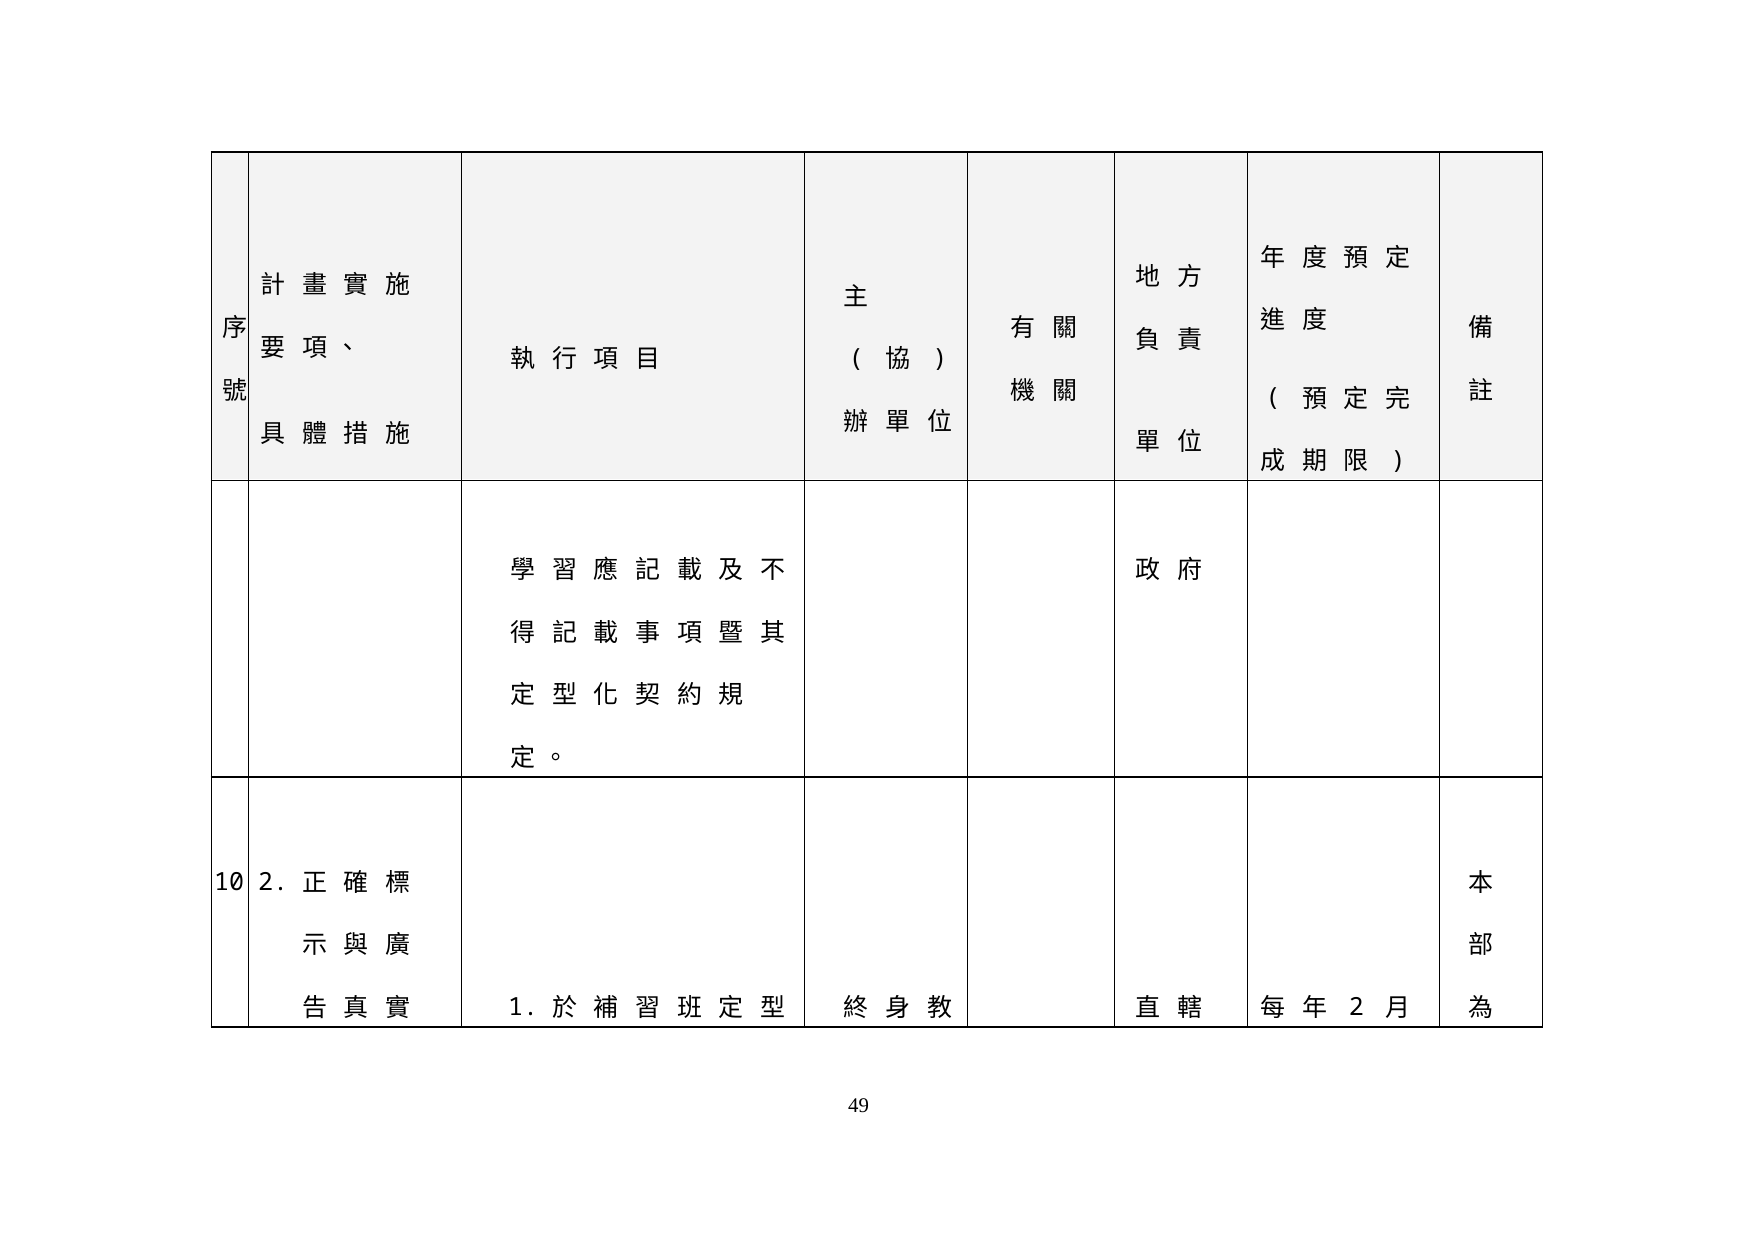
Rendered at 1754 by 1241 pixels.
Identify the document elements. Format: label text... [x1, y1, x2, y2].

table_header 備註 [1440, 153, 1542, 479]
table_cell [805, 481, 967, 776]
table_header 計畫實施要項、 具體措施 [249, 153, 461, 479]
table_cell 政府 [1115, 481, 1247, 776]
table_cell 直轄 [1115, 778, 1247, 1026]
table_header 年度預定進度 (預定完成期限) [1248, 153, 1439, 479]
table_header 地方負責 單位 [1115, 153, 1247, 479]
table_cell [212, 778, 248, 1026]
table_cell 本部為 [1440, 778, 1542, 1026]
table_cell [249, 481, 461, 776]
table_header 有關機關 [968, 153, 1114, 479]
table_cell 2.正確標示與廣告真實 [249, 778, 461, 1026]
table_cell 1.於補習班定型 [462, 778, 804, 1026]
table_header 執行項目 [462, 153, 804, 479]
table_cell 每年2月 [1248, 778, 1439, 1026]
table_cell 終身教 [805, 778, 967, 1026]
table_cell 學習應記載及不得記載事項暨其定型化契約規定。 [462, 481, 804, 776]
table_header 主(協)辦單位 [805, 153, 967, 479]
table_cell [1248, 481, 1439, 776]
table_cell [212, 481, 248, 776]
table_cell [1440, 481, 1542, 776]
table_cell [968, 778, 1114, 1026]
table_header 序號 [212, 153, 248, 479]
table_cell [968, 481, 1114, 776]
